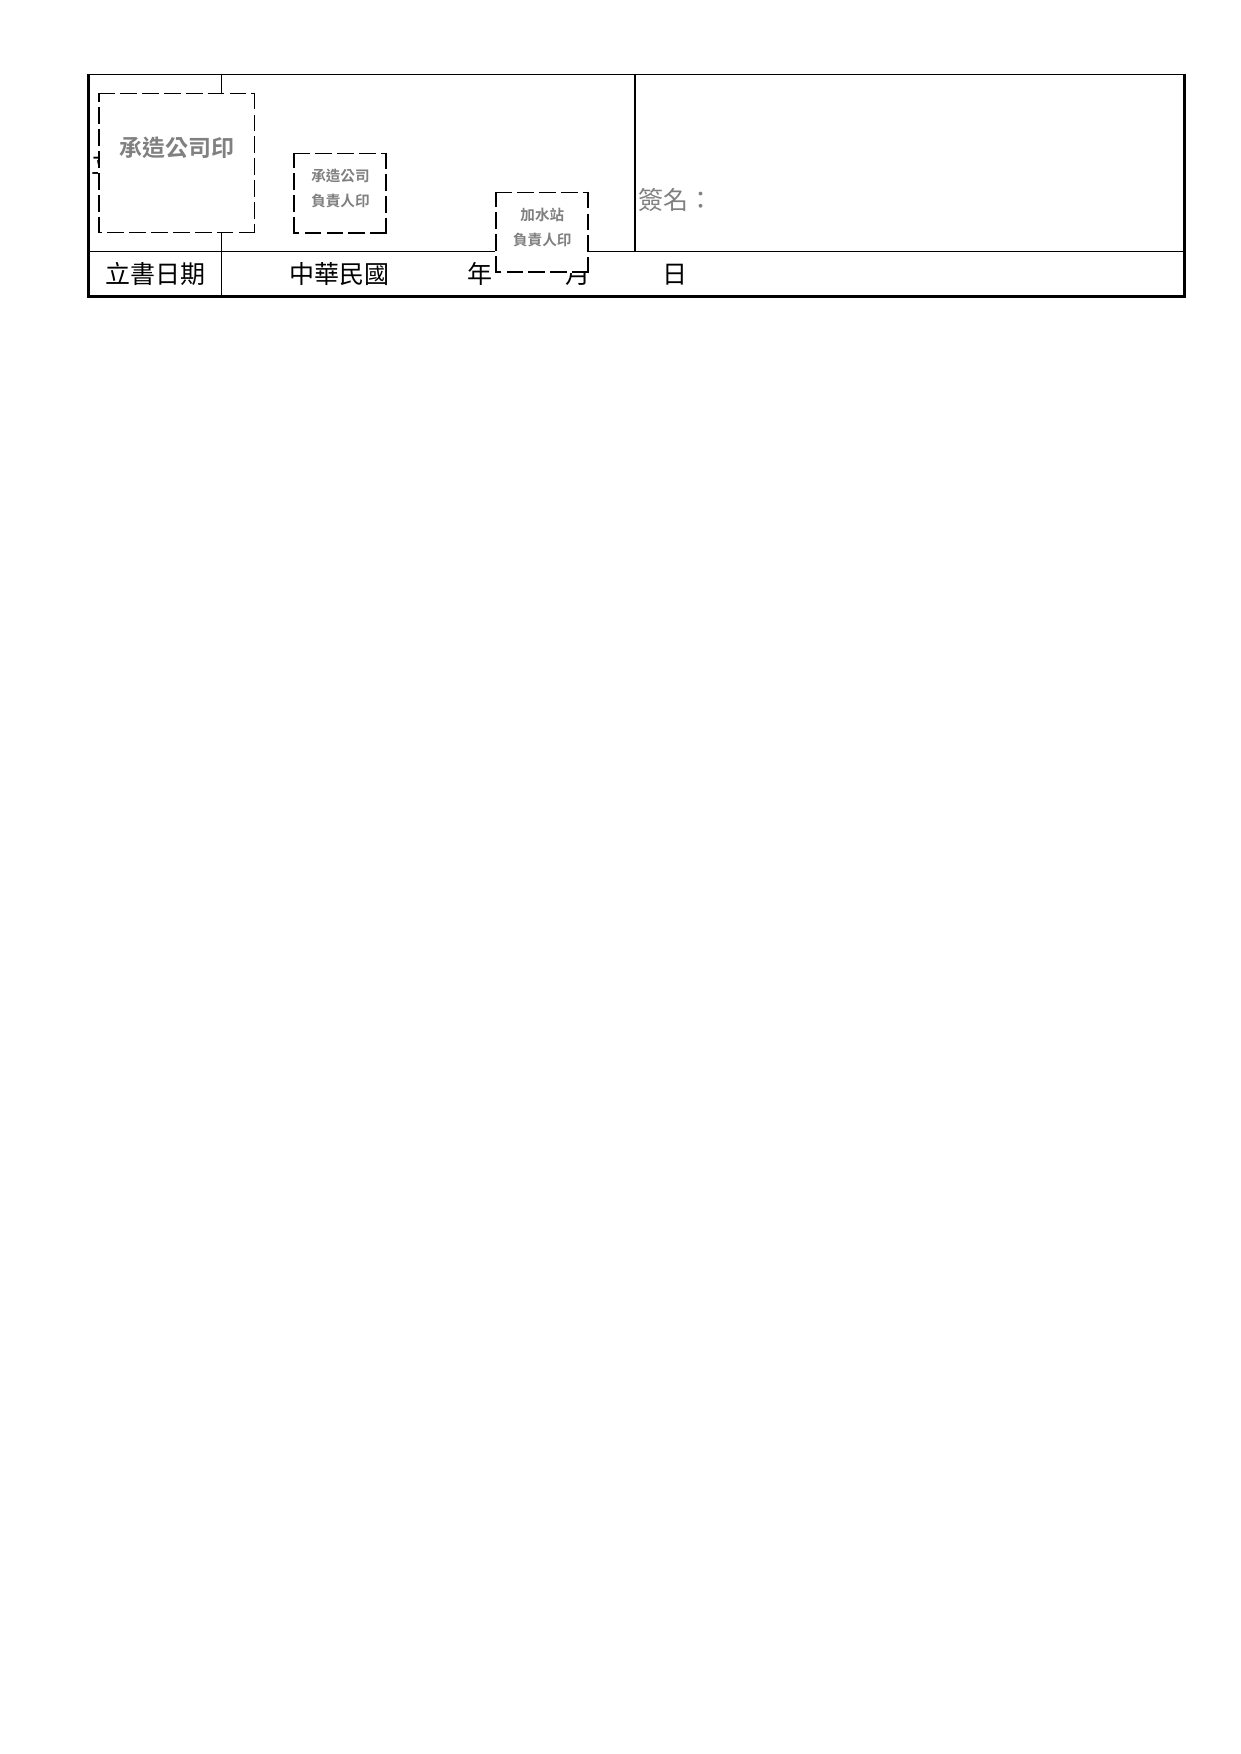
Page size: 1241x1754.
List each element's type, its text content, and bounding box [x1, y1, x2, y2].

table_cell 立書人簽章 [90, 75, 221, 251]
table_cell 簽名： [636, 75, 1183, 251]
table_cell [98, 75, 634, 251]
table_cell 簽名： [495, 192, 589, 273]
table_cell 立書日期 [90, 252, 221, 294]
table_cell 中華民國 年 月 日 [222, 252, 1183, 294]
